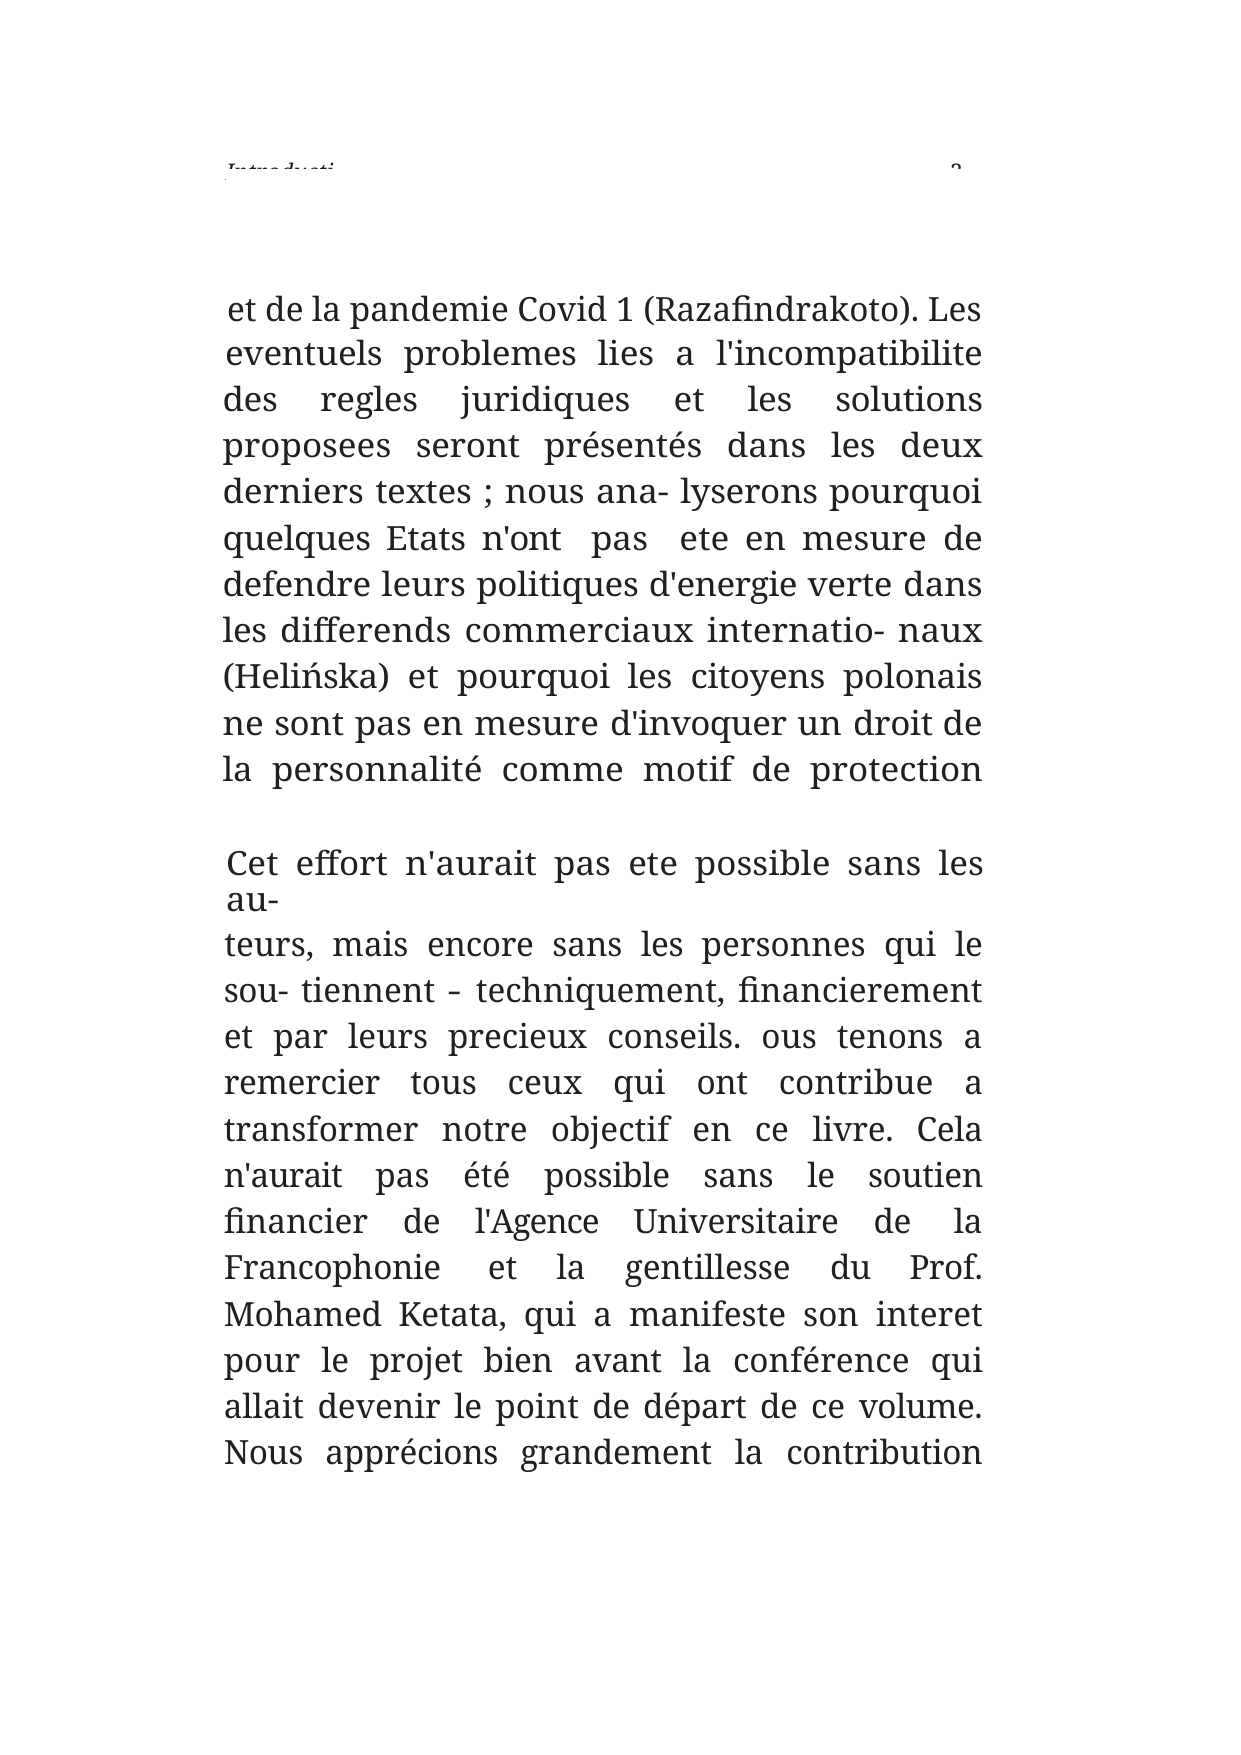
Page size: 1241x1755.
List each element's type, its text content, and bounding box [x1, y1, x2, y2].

text 21 [950, 160, 974, 187]
text Introduction [226, 160, 345, 169]
text et de la pandemie Covid 1 (Razafindrakoto). Les [227, 291, 984, 328]
text teurs, mais encore sans les personnes qui le sou- tiennent - techniquement, financierement et par leurs precieux conseils. ous tenons a remercier tous ceux qui ont contribue a transformer notre objectif en ce livre. Cela n'aurait pas été possible sans le soutien financier de l'Agence Universitaire de la Francophonie et la gentillesse du Prof. Mohamed Ketata, qui a manifeste son interet pour le projet bien avant la conférence qui allait devenir le point de départ de ce volume. Nous apprécions grandement la contribution linguistique - et la patience - de Mme Maria Gawron Zaborska. Un grand merci egalement aux equipes travaillant a la [223, 920, 983, 1484]
text Cet effort n'aurait pas ete possible sans les au- [226, 845, 985, 919]
text eventuels problemes lies a l'incompatibilite des regles juridiques et les solutions proposees seront présentés dans les deux derniers textes ; nous ana- lyserons pourquoi quelques Etats n'ont pas ete en mesure de defendre leurs politiques d'energie verte dans les differends commerciaux internatio- naux (Helińska) et pourquoi les citoyens polonais ne sont pas en mesure d'invoquer un droit de la personnalité comme motif de protection juridique contre la pollution atmospherique (Kuś). [222, 329, 983, 792]
